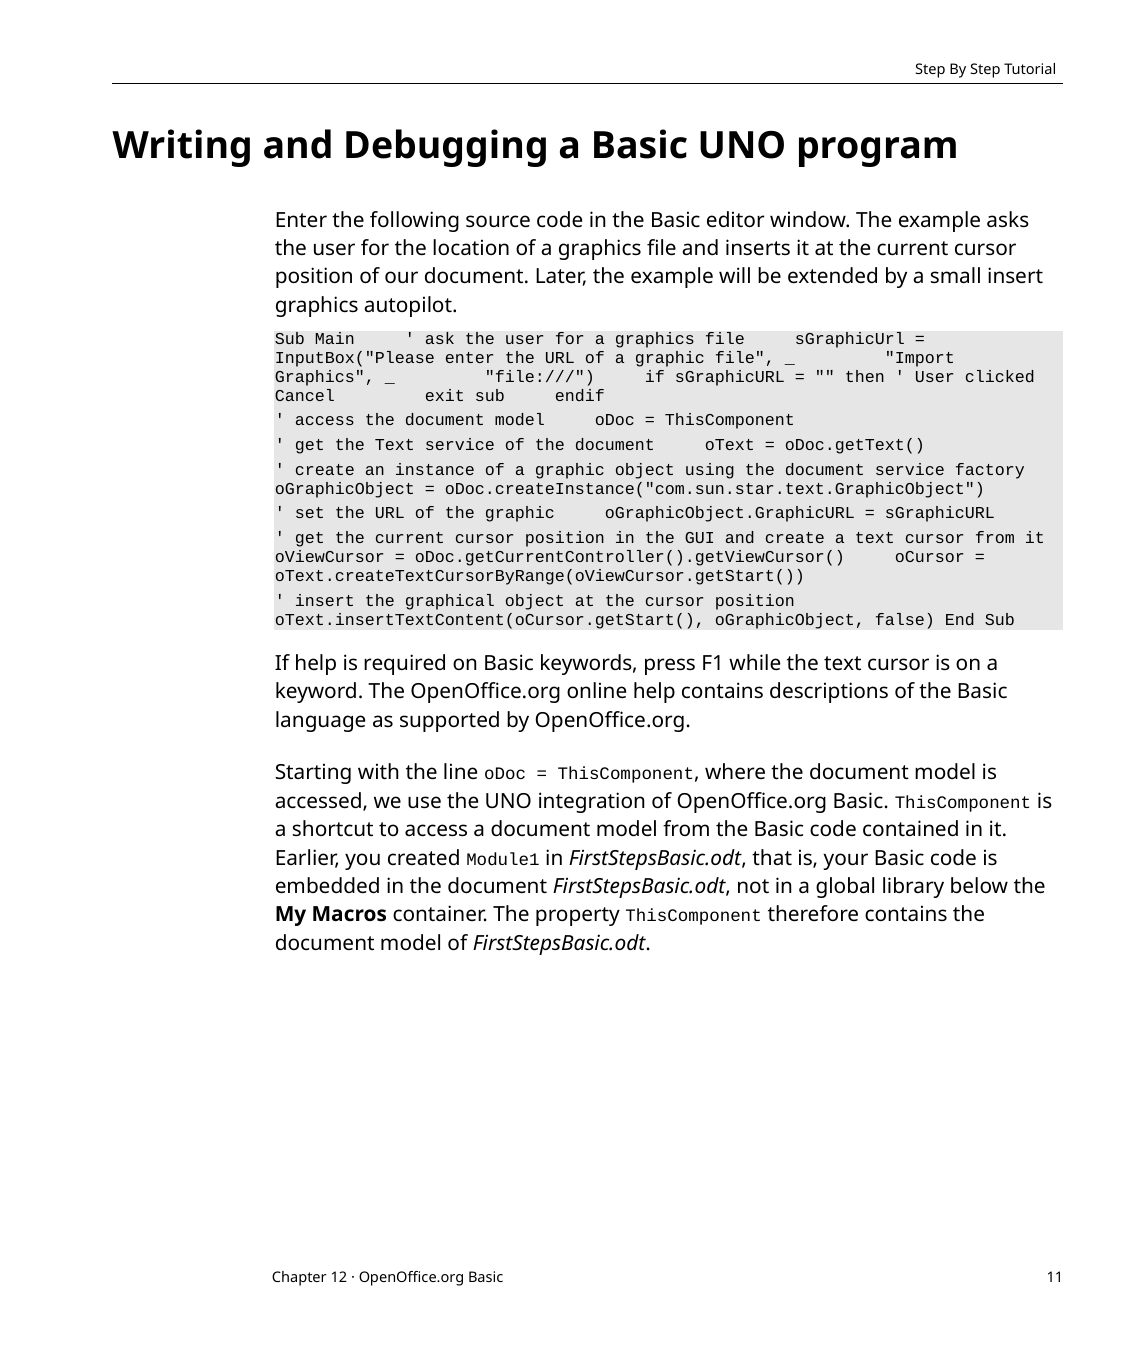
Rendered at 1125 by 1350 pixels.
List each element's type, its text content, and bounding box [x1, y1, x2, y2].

text If help is required on Basic keywords, press F1 while the text cursor is on a keyword. The OpenOffice.org online help contains descriptions of the Basic language as supported by OpenOffice.org. [274, 648, 1063, 733]
text ' access the document model oDoc = ThisComponent [274, 412, 1063, 431]
text Enter the following source code in the Basic editor window. The example asks the user for the location of a graphics file and inserts it at the current cursor position of our document. Later, the example will be extended by a small insert graphics autopilot. [274, 205, 1063, 318]
text ' set the URL of the graphic oGraphicObject.GraphicURL = sGraphicURL [274, 505, 1063, 524]
subtitle Writing and Debugging a Basic UNO program [112, 118, 1063, 169]
text ' get the Text service of the document oText = oDoc.getText() [274, 437, 1063, 456]
text Starting with the line oDoc = ThisComponent, where the document model is accessed, we use the UNO integration of OpenOffice.org Basic. ThisComponent is a shortcut to access a document model from the Basic code contained in it. Earlier, you created Module1 in FirstStepsBasic.odt, that is, your Basic code is embedded in the document FirstStepsBasic.odt, not in a global library below the My Macros container. The property ThisComponent therefore contains the document model of FirstStepsBasic.odt. [274, 757, 1063, 956]
text ' create an instance of a graphic object using the document service factory oGraphicObject = oDoc.createInstance("com.sun.star.text.GraphicObject") [274, 461, 1063, 499]
text ' get the current cursor position in the GUI and create a text cursor from it oViewCursor = oDoc.getCurrentController().getViewCursor() oCursor = oText.createTextCursorByRange(oViewCursor.getStart()) [274, 530, 1063, 586]
text ' insert the graphical object at the cursor position oText.insertTextContent(oCursor.getStart(), oGraphicObject, false) End Sub [274, 592, 1063, 630]
text Sub Main ' ask the user for a graphics file sGraphicUrl = InputBox("Please enter the URL of a graphic file", _ "Import Graphics", _ "file:///") if sGraphicURL = "" then ' User clicked Cancel exit sub endif [274, 331, 1063, 406]
